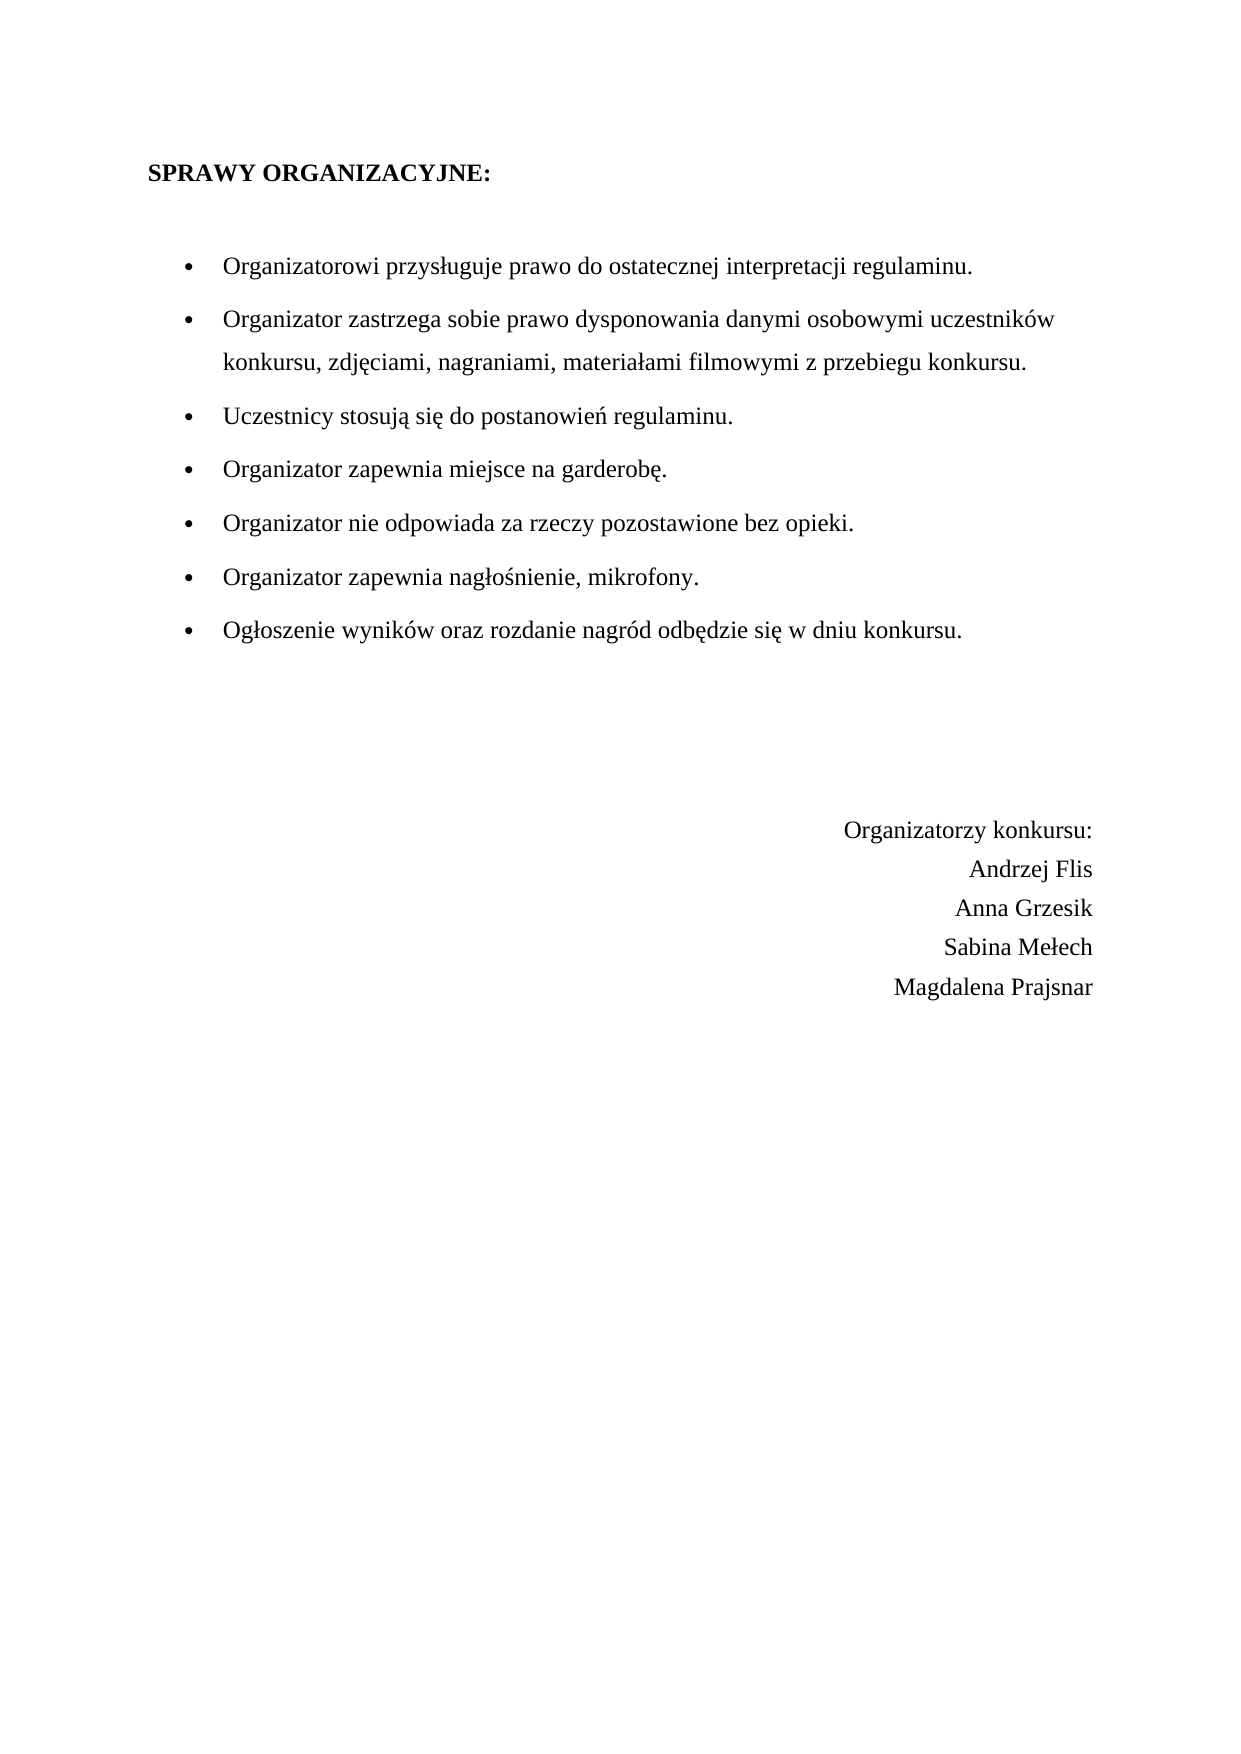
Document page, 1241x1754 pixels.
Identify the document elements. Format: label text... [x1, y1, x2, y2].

text Organizatorzy konkursu: [148, 815, 1093, 844]
list Organizator zapewnia nagłośnienie, mikrofony. [185, 562, 1093, 590]
text Andrzej Flis [148, 854, 1093, 883]
text Sabina Mełech [148, 932, 1093, 961]
list Organizator zapewnia miejsce na garderobę. [185, 454, 1093, 483]
list Ogłoszenie wyników oraz rozdanie nagród odbędzie się w dniu konkursu. [185, 615, 1093, 644]
list Organizator nie odpowiada za rzeczy pozostawione bez opieki. [185, 508, 1093, 537]
text Anna Grzesik [148, 893, 1093, 922]
list Uczestnicy stosują się do postanowień regulaminu. [185, 401, 1093, 430]
text Magdalena Prajsnar [148, 972, 1093, 1000]
list Organizatorowi przysługuje prawo do ostatecznej interpretacji regulaminu. [185, 251, 1093, 279]
list Organizator zastrzega sobie prawo dysponowania danymi osobowymi uczestników konkursu, zdjęciami, nagraniami, materiałami filmowymi z przebiegu konkursu. [185, 304, 1093, 376]
text SPRAWY ORGANIZACYJNE: [148, 158, 1093, 187]
